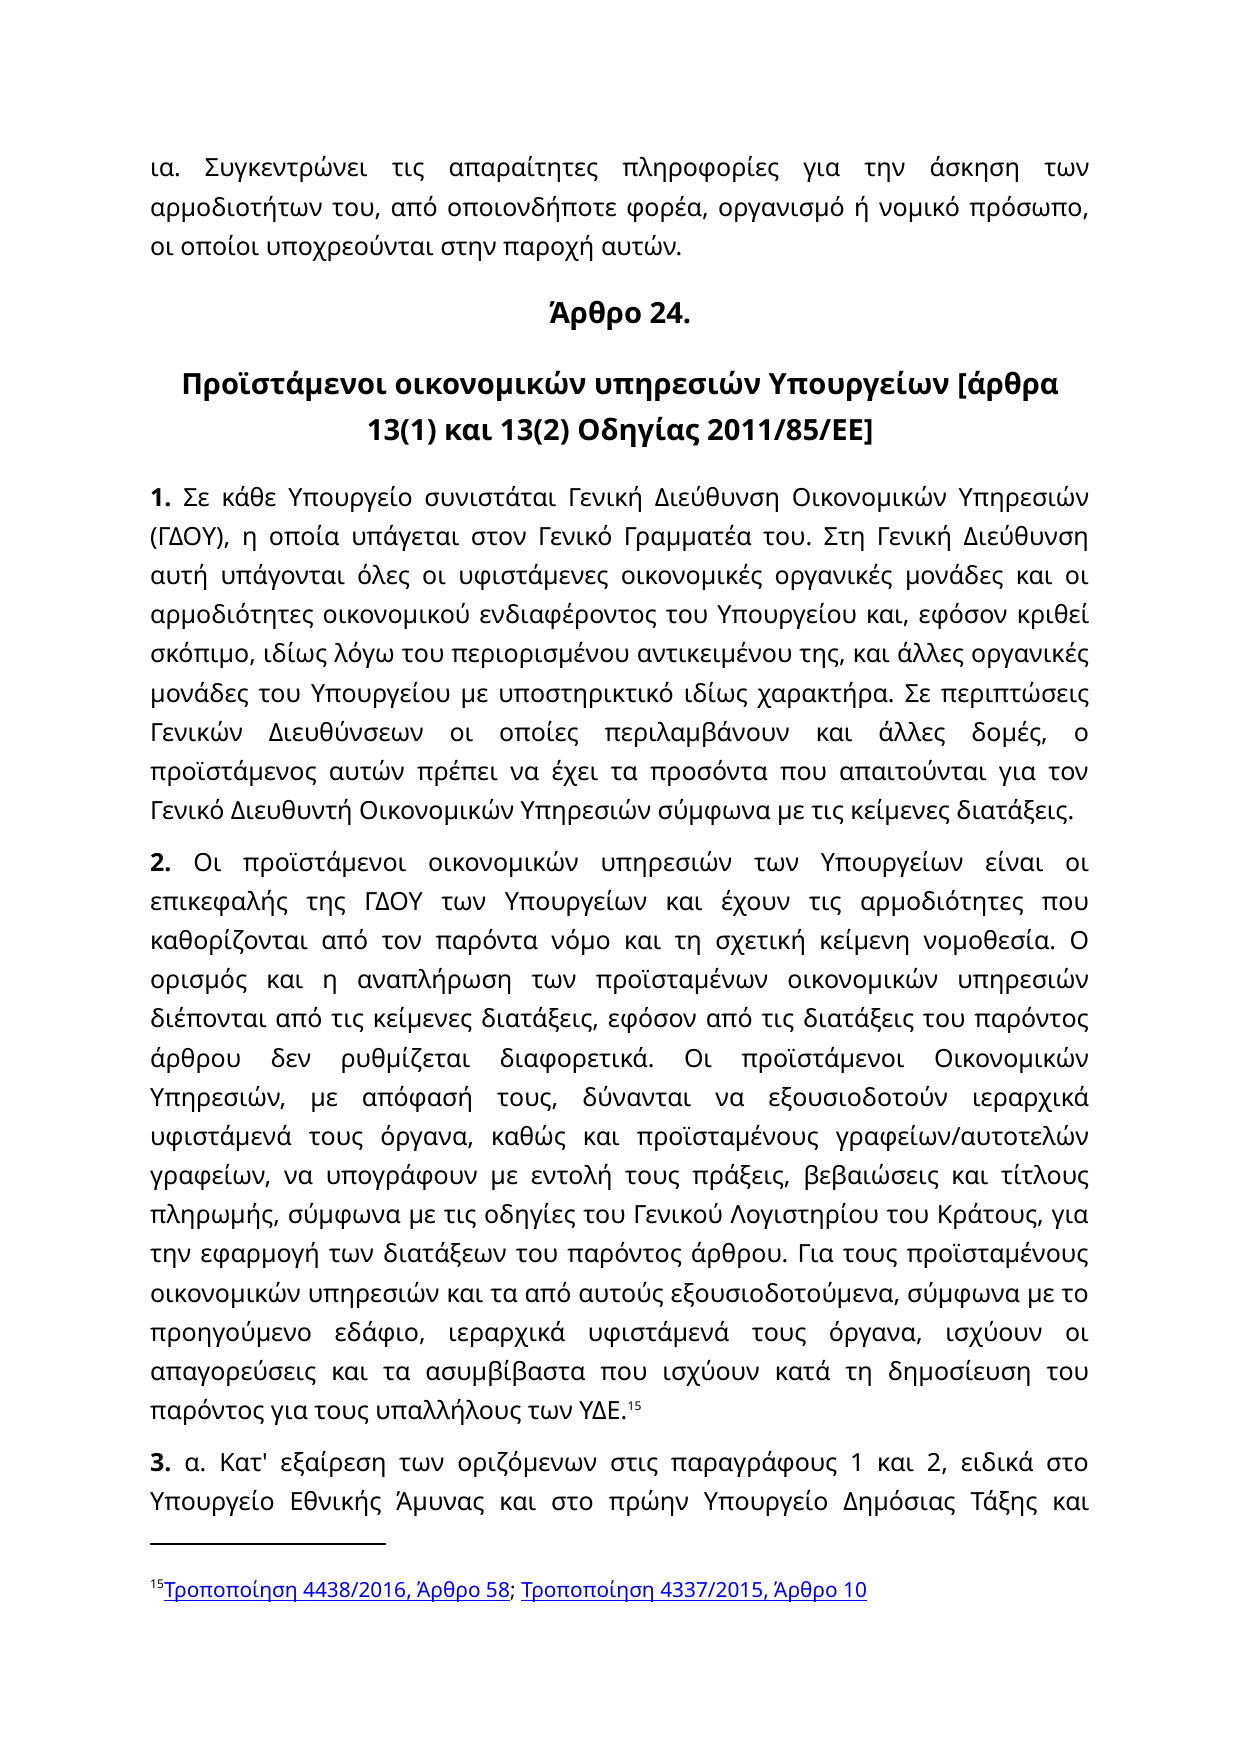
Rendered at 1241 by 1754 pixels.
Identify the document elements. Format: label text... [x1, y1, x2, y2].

subtitle Άρθρο 24. [150, 292, 1090, 332]
subtitle Προϊστάμενοι οικονομικών υπηρεσιών Υπουργείων [άρθρα 13(1) και 13(2) Οδηγίας 2011/85/ΕΕ] [150, 363, 1090, 448]
text 1. Σε κάθε Υπουργείο συνιστάται Γενική Διεύθυνση Οικονομικών Υπηρεσιών (ΓΔΟΥ), η οποία υπάγεται στον Γενικό Γραμματέα του. Στη Γενική Διεύθυνση αυτή υπάγονται όλες οι υφιστάμενες οικονομικές οργανικές μονάδες και οι αρμοδιότητες οικονομικού ενδιαφέροντος του Υπουργείου και, εφόσον κριθεί σκόπιμο, ιδίως λόγω του περιορισμένου αντικειμένου της, και άλλες οργανικές μονάδες του Υπουργείου με υποστηρικτικό ιδίως χαρακτήρα. Σε περιπτώσεις Γενικών Διευθύνσεων οι οποίες περιλαμβάνουν και άλλες δομές, ο προϊστάμενος αυτών πρέπει να έχει τα προσόντα που απαιτούνται για τον Γενικό Διευθυντή Οικονομικών Υπηρεσιών σύμφωνα με τις κείμενες διατάξεις. [150, 479, 1090, 827]
text Τροποποίηση 4438/2016, Άρθρο 58; Τροποποίηση 4337/2015, Άρθρο 10 [150, 1576, 1090, 1604]
text ια. Συγκεντρώνει τις απαραίτητες πληροφορίες για την άσκηση των αρμοδιοτήτων του, από οποιονδήποτε φορέα, οργανισμό ή νομικό πρόσωπο, οι οποίοι υποχρεούνται στην παροχή αυτών. [150, 150, 1090, 262]
text 3. α. Κατ' εξαίρεση των οριζόμενων στις παραγράφους 1 και 2, ειδικά στο Υπουργείο Εθνικής Άμυνας και στο πρώην Υπουργείο Δημόσιας Τάξης και [150, 1444, 1090, 1518]
text 2. Οι προϊστάμενοι οικονομικών υπηρεσιών των Υπουργείων είναι οι επικεφαλής της ΓΔΟΥ των Υπουργείων και έχουν τις αρμοδιότητες που καθορίζονται από τον παρόντα νόμο και τη σχετική κείμενη νομοθεσία. Ο ορισμός και η αναπλήρωση των προϊσταμένων οικονομικών υπηρεσιών διέπονται από τις κείμενες διατάξεις, εφόσον από τις διατάξεις του παρόντος άρθρου δεν ρυθμίζεται διαφορετικά. Οι προϊστάμενοι Οικονομικών Υπηρεσιών, με απόφασή τους, δύνανται να εξουσιοδοτούν ιεραρχικά υφιστάμενά τους όργανα, καθώς και προϊσταμένους γραφείων/αυτοτελών γραφείων, να υπογράφουν με εντολή τους πράξεις, βεβαιώσεις και τίτλους πληρωμής, σύμφωνα με τις οδηγίες του Γενικού Λογιστηρίου του Κράτους, για την εφαρμογή των διατάξεων του παρόντος άρθρου. Για τους προϊσταμένους οικονομικών υπηρεσιών και τα από αυτούς εξουσιοδοτούμενα, σύμφωνα με το προηγούμενο εδάφιο, ιεραρχικά υφιστάμενά τους όργανα, ισχύουν οι απαγορεύσεις και τα ασυμβίβαστα που ισχύουν κατά τη δημοσίευση του παρόντος για τους υπαλλήλους των ΥΔΕ. [150, 844, 1090, 1427]
